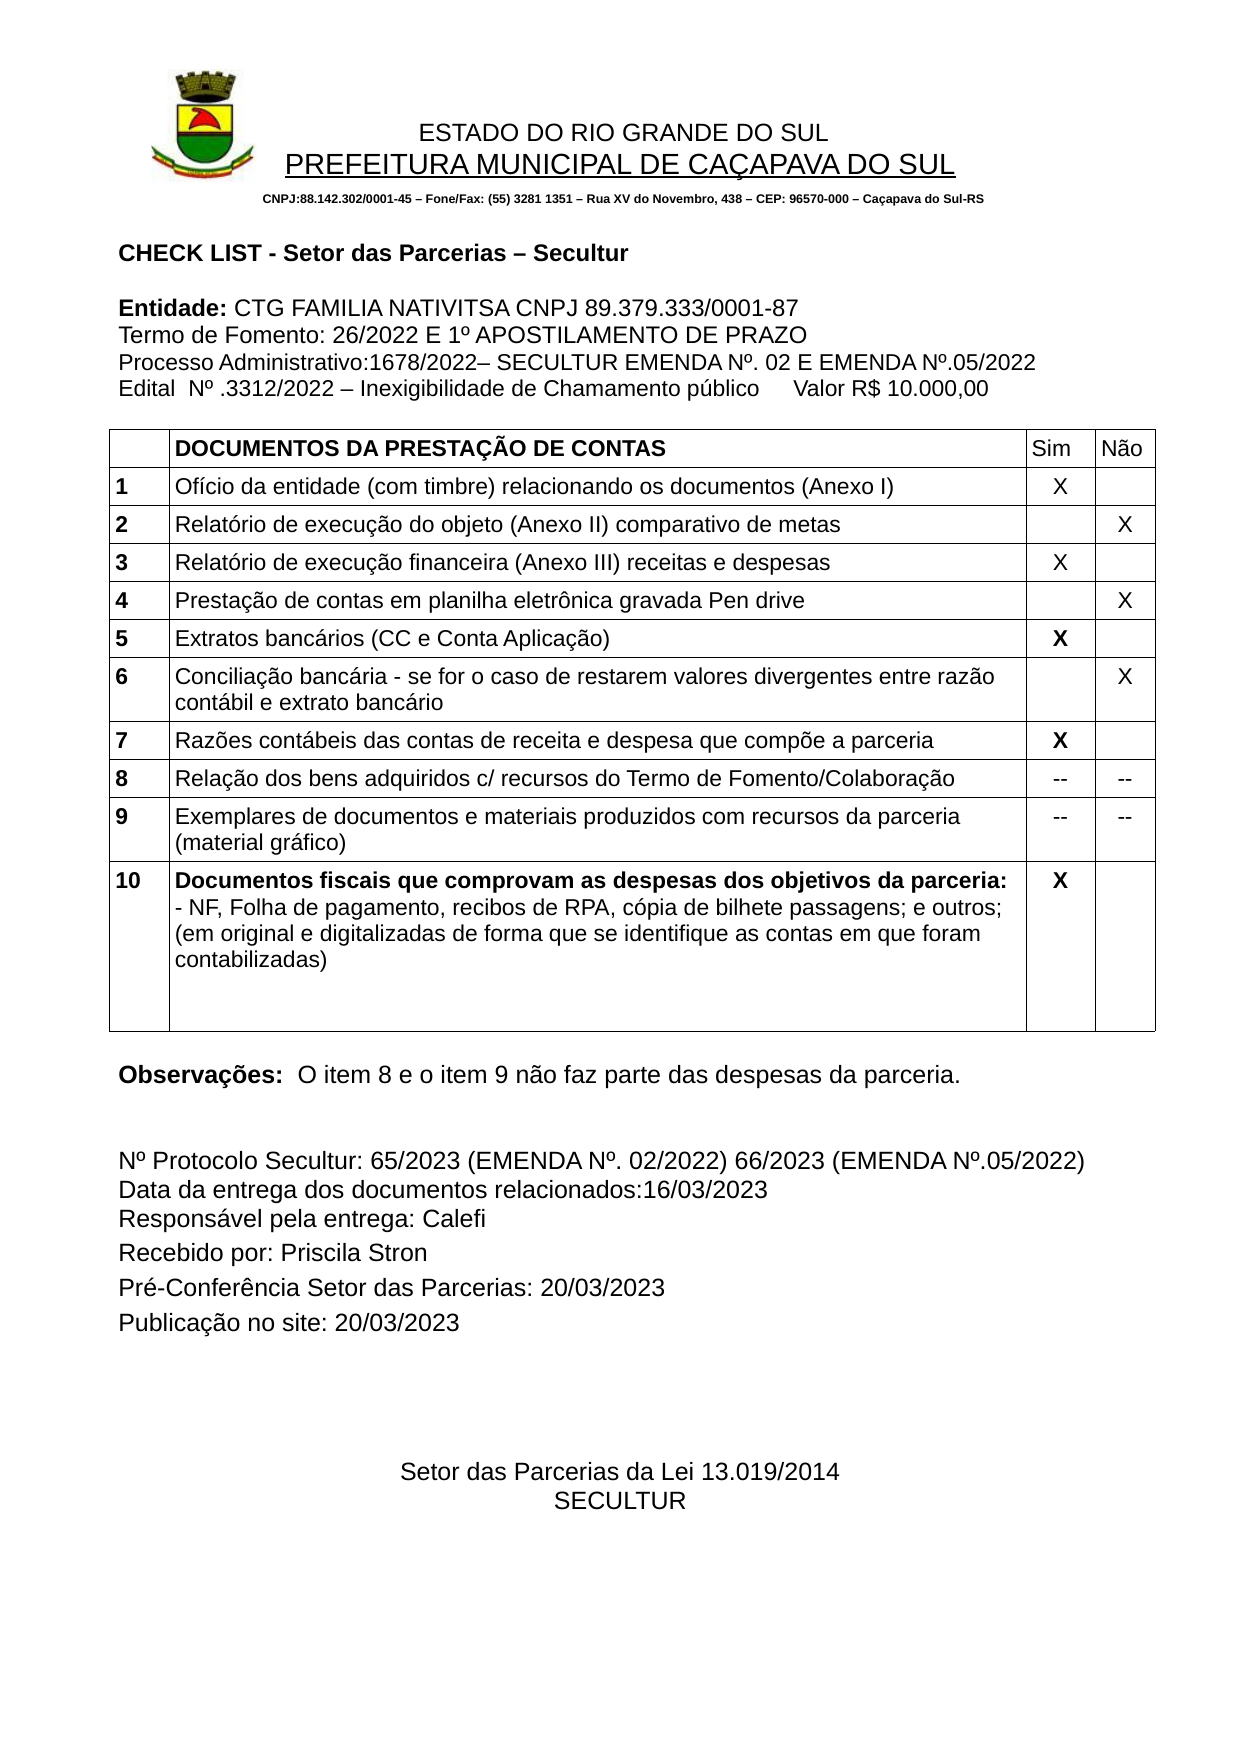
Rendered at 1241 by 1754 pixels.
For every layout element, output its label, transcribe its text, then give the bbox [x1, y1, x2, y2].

table_cell 9 [110, 798, 169, 861]
table_cell [1096, 620, 1155, 657]
table_cell X [1027, 544, 1095, 581]
table_cell 8 [110, 760, 169, 797]
text Pré-Conferência Setor das Parcerias: 20/03/2023 [118, 1273, 1122, 1302]
table_cell X [1027, 468, 1095, 505]
table_cell 2 [110, 506, 169, 543]
table_cell Ofício da entidade (com timbre) relacionando os documentos (Anexo I) [170, 468, 1026, 505]
text Termo de Fomento: 26/2022 E 1º APOSTILAMENTO DE PRAZO [118, 321, 1122, 349]
table_cell X [1096, 582, 1155, 619]
text Data da entrega dos documentos relacionados:16/03/2023 [118, 1175, 1122, 1203]
picture [151, 69, 258, 196]
table_cell 1 [110, 468, 169, 505]
table_cell Exemplares de documentos e materiais produzidos com recursos da parceria (material gráfico) [170, 798, 1026, 861]
text Setor das Parcerias da Lei 13.019/2014 [118, 1457, 1122, 1486]
text Nº Protocolo Secultur: 65/2023 (EMENDA Nº. 02/2022) 66/2023 (EMENDA Nº.05/2022) [118, 1146, 1122, 1175]
text Edital Nº .3312/2022 – Inexigibilidade de Chamamento público Valor R$ 10.000,00 [118, 375, 1122, 402]
table_cell [1096, 544, 1155, 581]
table_cell [1027, 582, 1095, 619]
table_cell 7 [110, 722, 169, 759]
table_cell X [1027, 722, 1095, 759]
table_cell Conciliação bancária - se for o caso de restarem valores divergentes entre razão contábil e extrato bancário [170, 658, 1026, 721]
table_cell [1027, 658, 1095, 721]
table_cell X [1027, 620, 1095, 657]
table_cell X [1096, 658, 1155, 721]
table_cell 5 [110, 620, 169, 657]
text Responsável pela entrega: Calefi [118, 1203, 1122, 1232]
text Processo Administrativo:1678/2022– SECULTUR EMENDA Nº. 02 E EMENDA Nº.05/2022 [118, 349, 1122, 375]
table_cell 3 [110, 544, 169, 581]
table_cell X [1096, 506, 1155, 543]
table_header [110, 430, 169, 467]
table_cell -- [1096, 760, 1155, 797]
text Publicação no site: 20/03/2023 [118, 1308, 1122, 1336]
table_cell Relatório de execução do objeto (Anexo II) comparativo de metas [170, 506, 1026, 543]
table_cell Extratos bancários (CC e Conta Aplicação) [170, 620, 1026, 657]
table_cell 10 [110, 862, 169, 1031]
table_cell Documentos fiscais que comprovam as despesas dos objetivos da parceria: - NF, Folha de pagamento, recibos de RPA, cópia de bilhete passagens; e outros; (em original e digitalizadas de forma que se identifique as contas em que foram contabilizadas) [170, 862, 1026, 1031]
table_header Sim [1027, 430, 1095, 467]
table_cell 6 [110, 658, 169, 721]
table_cell [1096, 468, 1155, 505]
table_cell Relação dos bens adquiridos c/ recursos do Termo de Fomento/Colaboração [170, 760, 1026, 797]
table_cell 4 [110, 582, 169, 619]
text Entidade: CTG FAMILIA NATIVITSA CNPJ 89.379.333/0001-87 [118, 294, 1122, 321]
table_header Não [1096, 430, 1155, 467]
table_cell Razões contábeis das contas de receita e despesa que compõe a parceria [170, 722, 1026, 759]
table_cell -- [1027, 798, 1095, 861]
table_header DOCUMENTOS DA PRESTAÇÃO DE CONTAS [170, 430, 1026, 467]
text Recebido por: Priscila Stron [118, 1238, 1122, 1267]
table_cell X [1027, 862, 1095, 1031]
text SECULTUR [118, 1486, 1122, 1515]
table_cell -- [1096, 798, 1155, 861]
table_cell [1096, 862, 1155, 1031]
table_cell Relatório de execução financeira (Anexo III) receitas e despesas [170, 544, 1026, 581]
text CHECK LIST - Setor das Parcerias – Secultur [118, 239, 1122, 266]
table_cell -- [1027, 760, 1095, 797]
text Observações: O item 8 e o item 9 não faz parte das despesas da parceria. [118, 1060, 1122, 1088]
table_cell [1096, 722, 1155, 759]
table_cell [1027, 506, 1095, 543]
table_cell Prestação de contas em planilha eletrônica gravada Pen drive [170, 582, 1026, 619]
